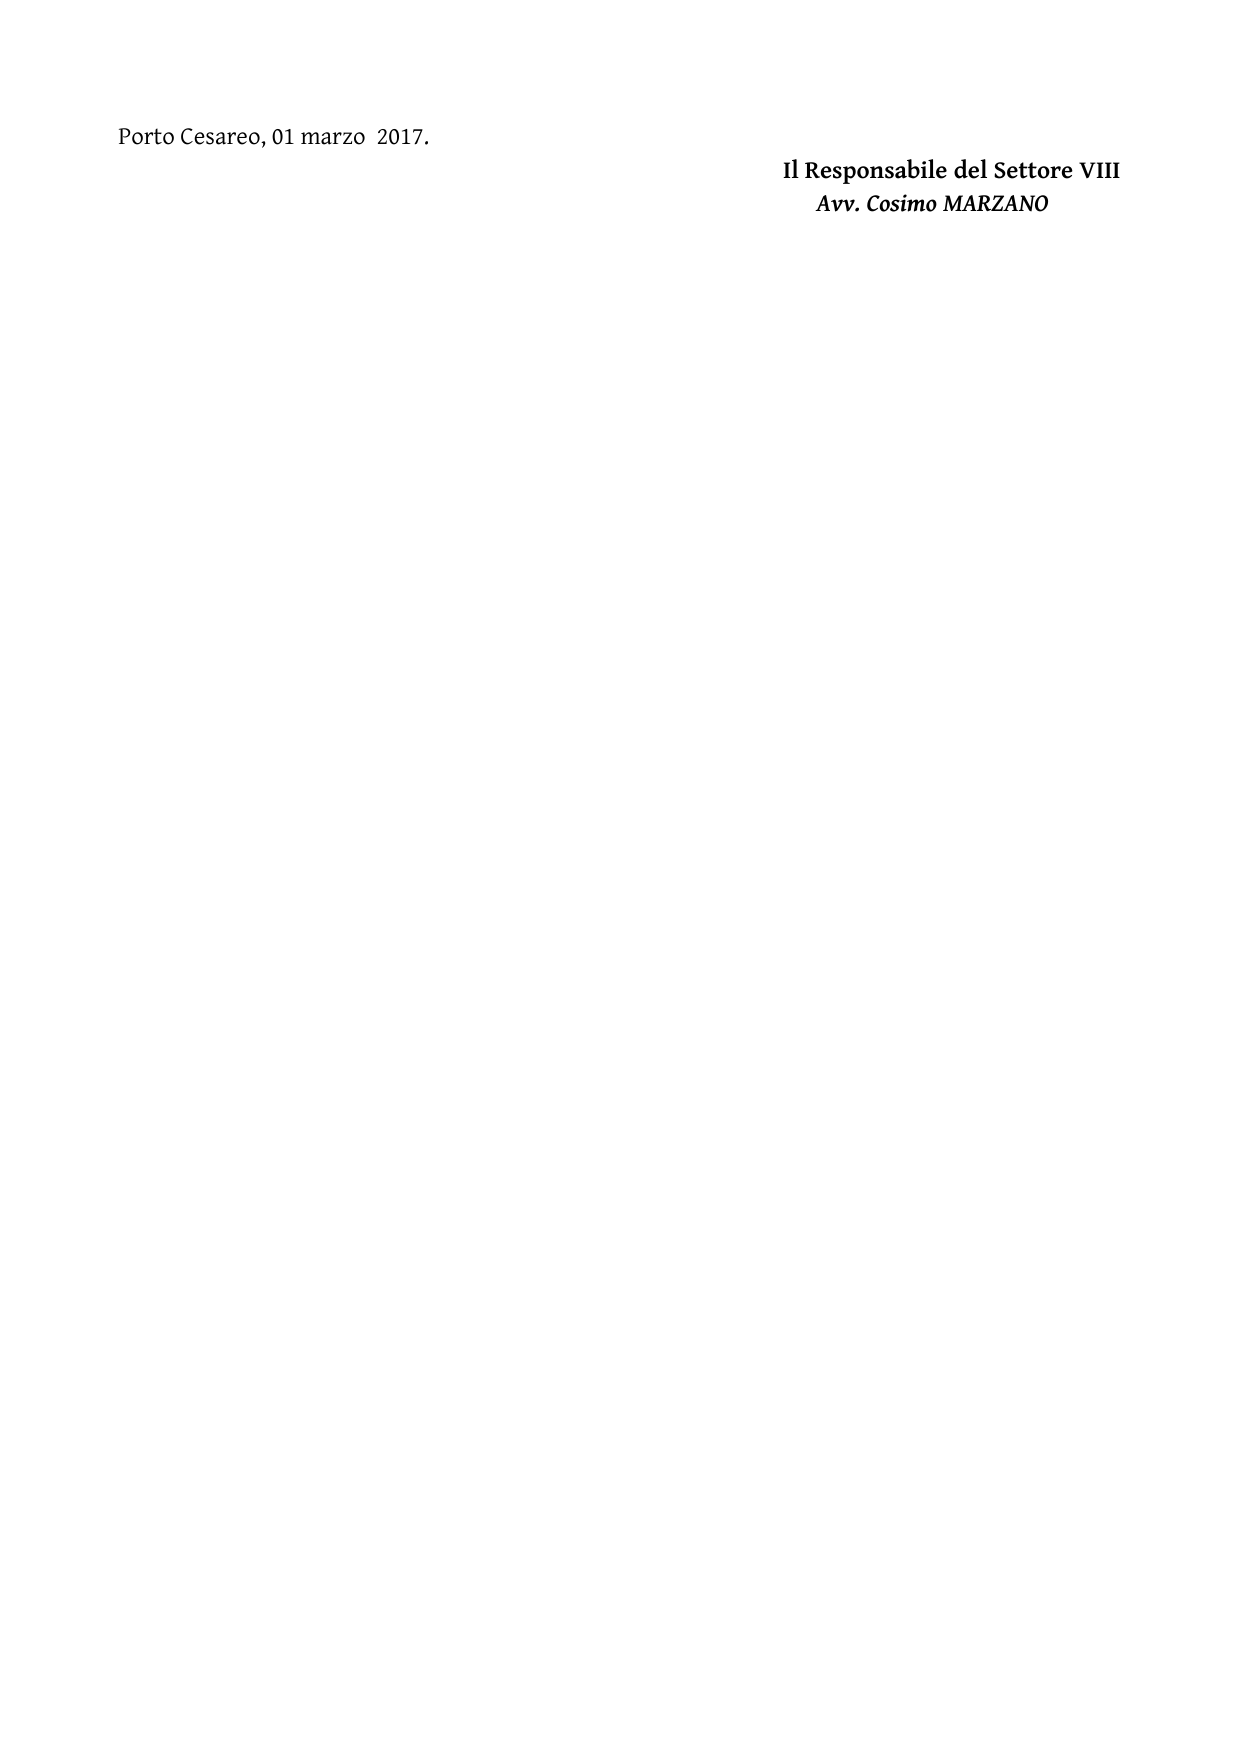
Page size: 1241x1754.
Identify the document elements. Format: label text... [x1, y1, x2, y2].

text Porto Cesareo, 01 marzo 2017. [118, 118, 1122, 151]
text Avv. Cosimo MARZANO [118, 185, 1122, 218]
text Il Responsabile del Settore VIII [118, 151, 1122, 185]
